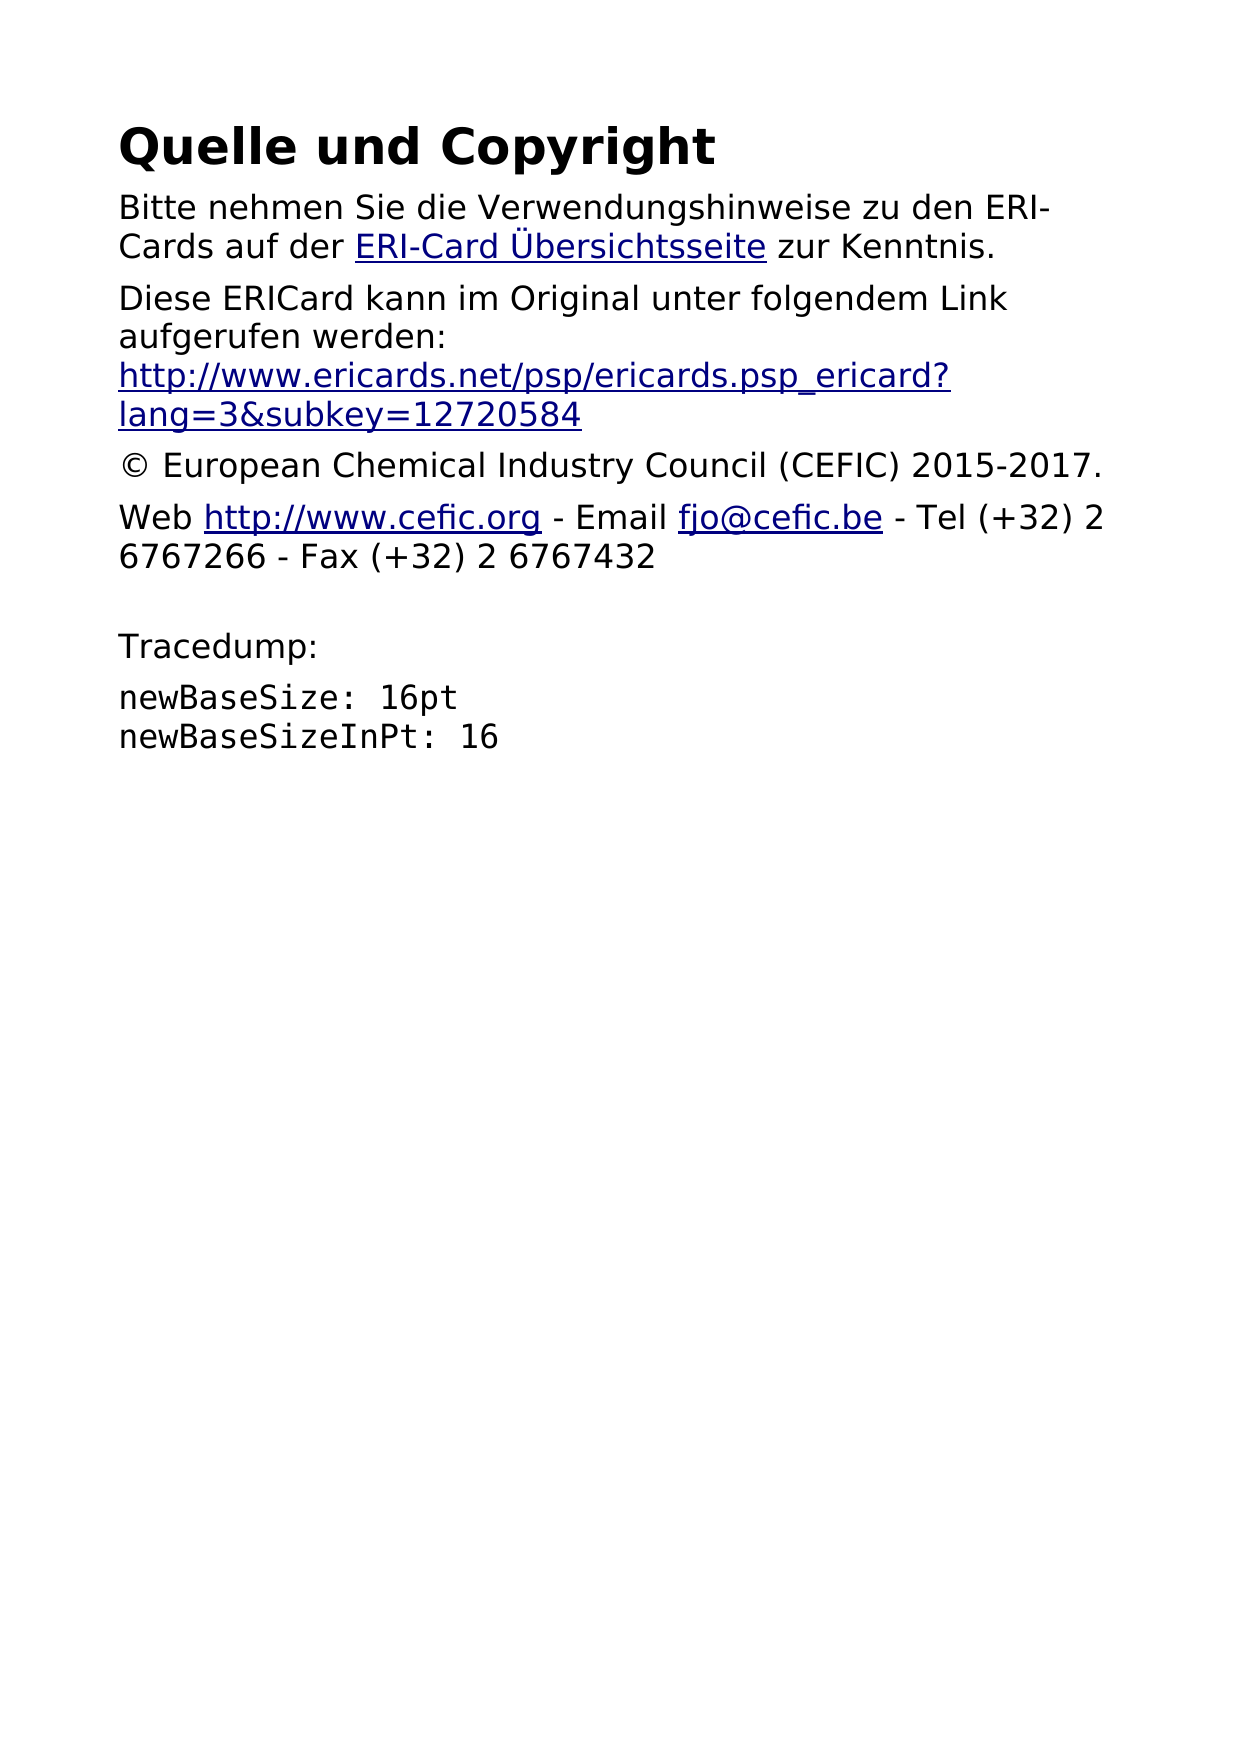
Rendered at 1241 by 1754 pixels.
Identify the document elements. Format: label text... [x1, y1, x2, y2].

text Tracedump: [118, 588, 1122, 666]
text Diese ERICard kann im Original unter folgendem Link aufgerufen werden: http://www.ericards.net/psp/ericards.psp_ericard?lang=3&subkey=12720584 [118, 279, 1122, 434]
text © European Chemical Industry Council (CEFIC) 2015-2017. [118, 447, 1122, 486]
text Web http://www.cefic.org - Email fjo@cefic.be - Tel (+32) 2 6767266 - Fax (+32) 2 6767432 [118, 498, 1122, 576]
subtitle Quelle und Copyright [118, 118, 1122, 176]
text newBaseSize: 16pt newBaseSizeInPt: 16 [118, 679, 1122, 756]
text Bitte nehmen Sie die Verwendungshinweise zu den ERI-Cards auf der ERI-Card Übersichtsseite zur Kenntnis. [118, 189, 1122, 267]
